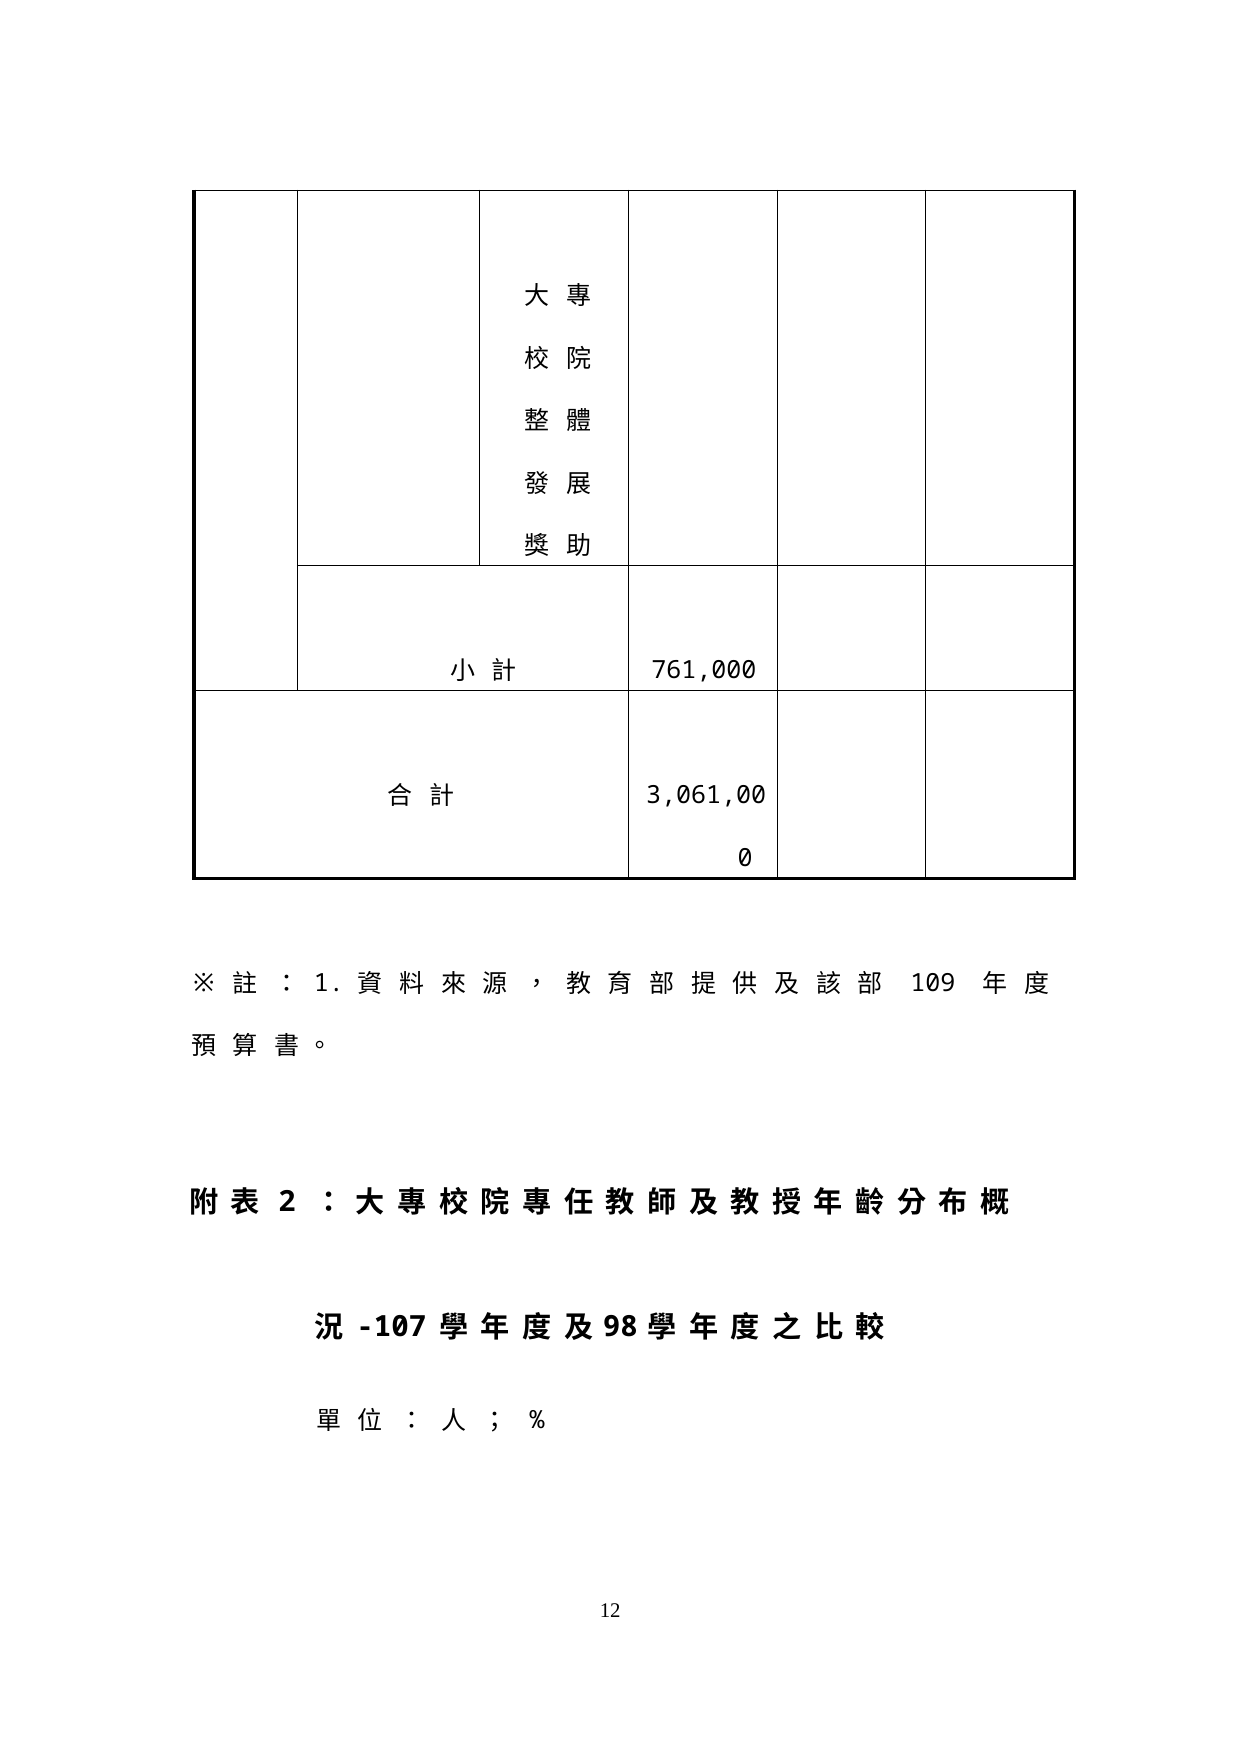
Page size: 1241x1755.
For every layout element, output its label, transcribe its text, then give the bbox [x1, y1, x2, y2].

table_cell 3,061,000 [629, 691, 777, 877]
table_cell 大專校院整體發展獎助 [480, 191, 628, 564]
table_cell [778, 191, 925, 564]
text ※註：1.資料來源，教育部提供及該部109年度預算書。 [183, 939, 1058, 1064]
table_cell [778, 691, 925, 877]
table_cell 761,000 [629, 566, 777, 689]
table_cell 合計 [196, 691, 628, 877]
table_cell [926, 191, 1073, 564]
table_cell [926, 691, 1073, 877]
table_cell [196, 191, 297, 689]
table_cell [629, 191, 777, 564]
table_cell 小計 [298, 566, 628, 689]
table_cell [778, 566, 925, 689]
table_cell [298, 191, 479, 564]
table_cell [926, 566, 1073, 689]
text 附表2：大專校院專任教師及教授年齡分布概況-107學年度及98學年度之比較 單位：人；% [183, 1127, 1058, 1439]
